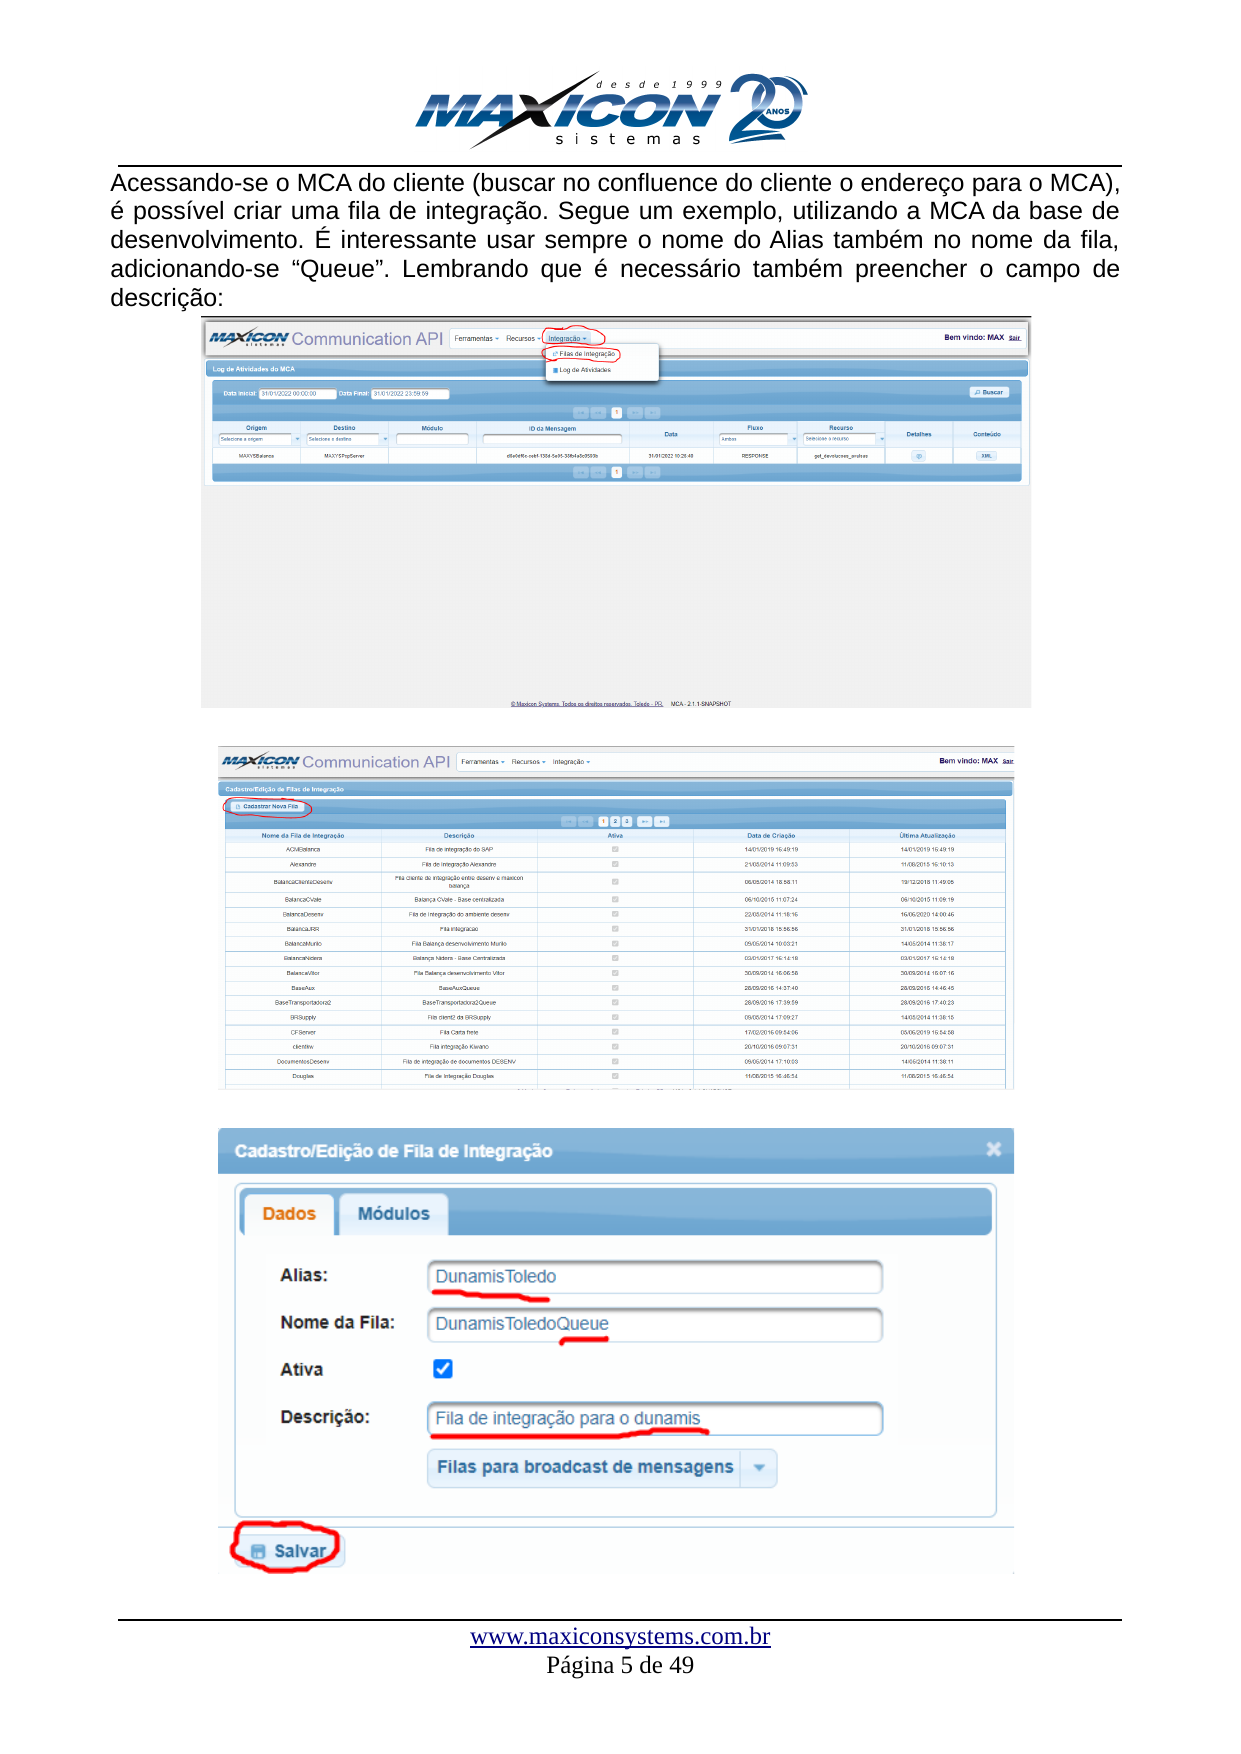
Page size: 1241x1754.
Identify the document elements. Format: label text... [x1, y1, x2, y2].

text Acessando-se o MCA do cliente (buscar no confluence do cliente o endereço para o MCA), é possível criar uma fila de integração. Segue um exemplo, utilizando a MCA da base de desenvolvimento. É interessante usar sempre o nome do Alias também no nome da fila, adicionando-se “Queue”. Lembrando que é necessário também preencher o campo de descrição: [110, 167, 1122, 311]
